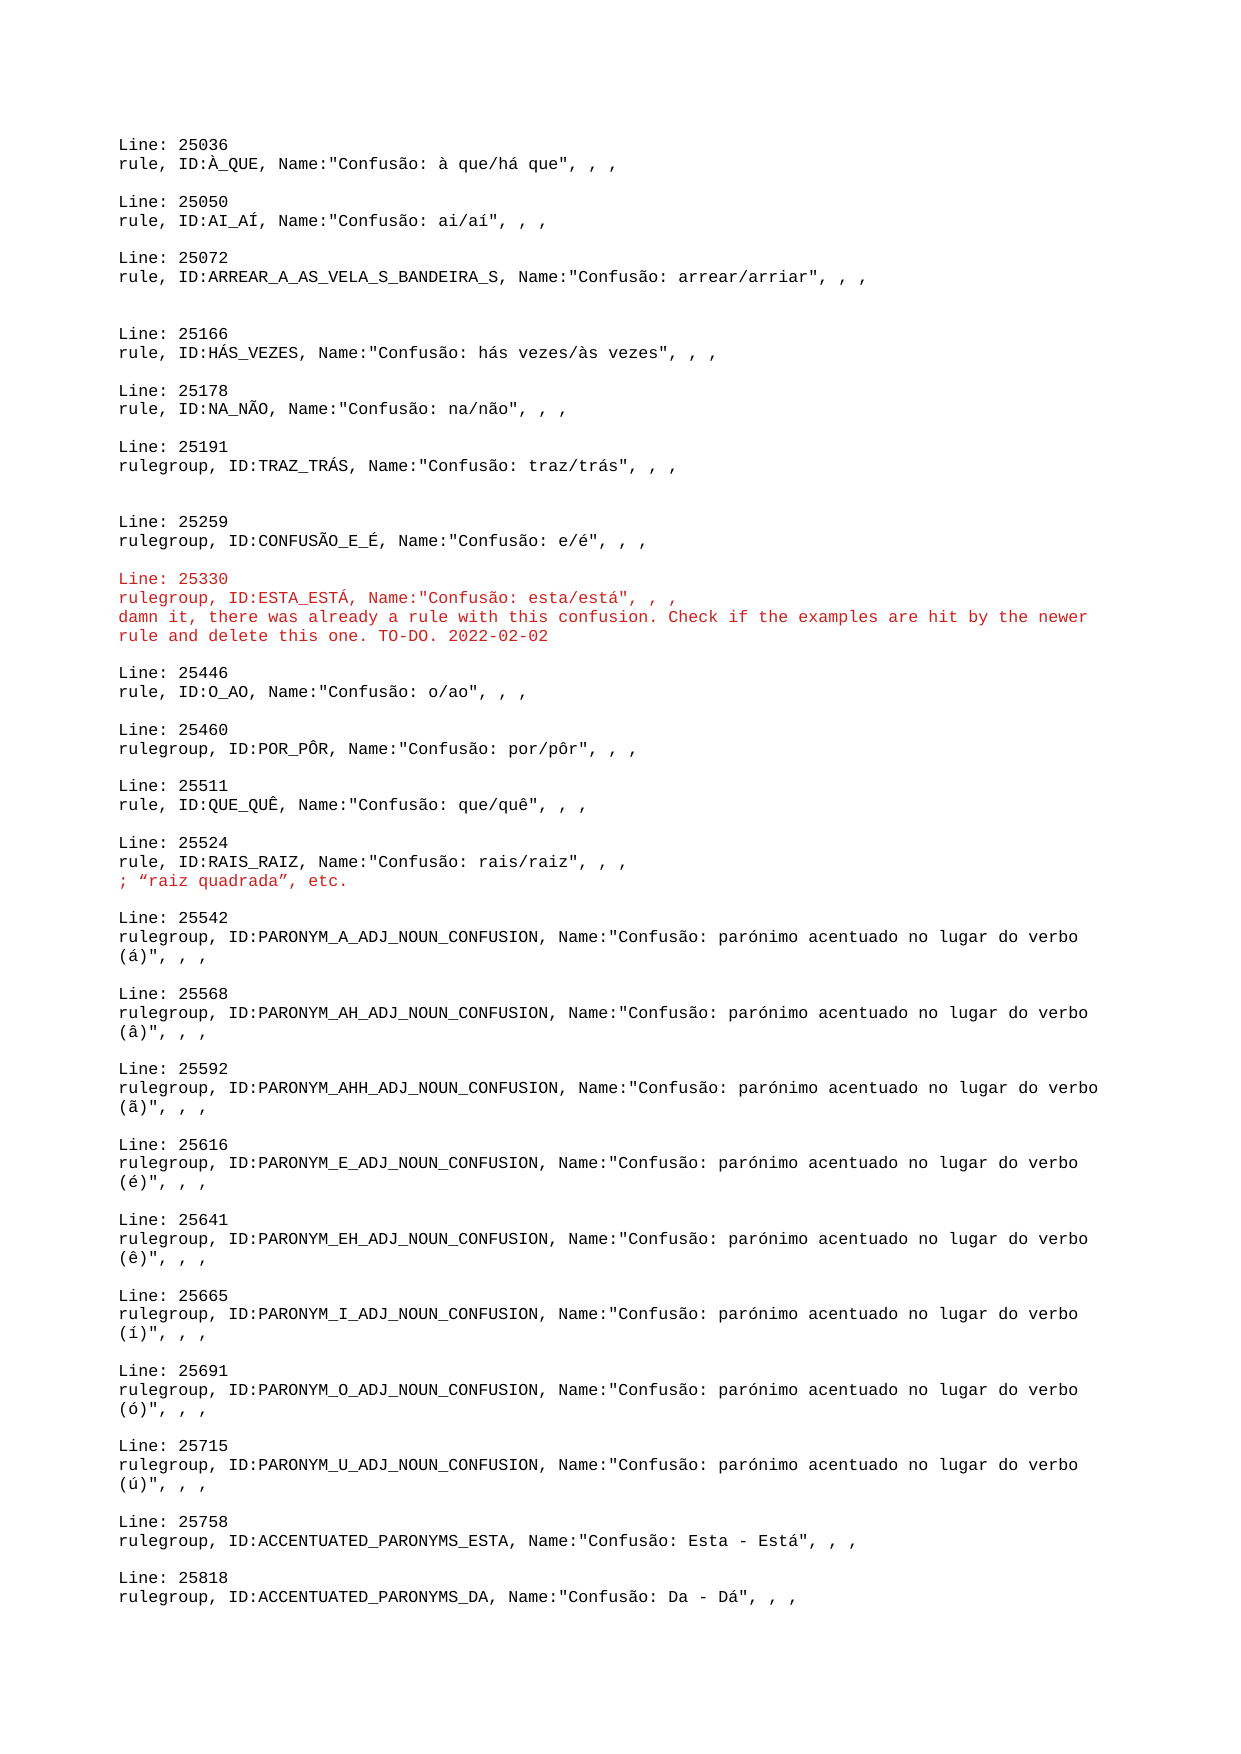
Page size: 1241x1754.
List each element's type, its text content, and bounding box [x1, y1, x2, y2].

text rulegroup, ID:PARONYM_O_ADJ_NOUN_CONFUSION, Name:"Confusão: parónimo acentuado no lugar do verbo (ó)", , , [118, 1381, 1122, 1419]
text rule, ID:QUE_QUÊ, Name:"Confusão: que/quê", , , [118, 797, 1122, 816]
text rulegroup, ID:PARONYM_U_ADJ_NOUN_CONFUSION, Name:"Confusão: parónimo acentuado no lugar do verbo (ú)", , , [118, 1457, 1122, 1494]
text Line: 25036 [118, 137, 1122, 156]
text rulegroup, ID:CONFUSÃO_E_É, Name:"Confusão: e/é", , , [118, 533, 1122, 552]
text rule, ID:ARREAR_A_AS_VELA_S_BANDEIRA_S, Name:"Confusão: arrear/arriar", , , [118, 269, 1122, 288]
text Line: 25050 [118, 193, 1122, 212]
text rule, ID:HÁS_VEZES, Name:"Confusão: hás vezes/às vezes", , , [118, 344, 1122, 363]
text rulegroup, ID:ESTA_ESTÁ, Name:"Confusão: esta/está", , , [118, 589, 1122, 608]
text Line: 25191 [118, 439, 1122, 457]
text Line: 25568 [118, 985, 1122, 1004]
text Line: 25641 [118, 1212, 1122, 1231]
text Line: 25524 [118, 834, 1122, 853]
text Line: 25758 [118, 1513, 1122, 1532]
text damn it, there was already a rule with this confusion. Check if the examples are hit by the newer rule and delete this one. TO-DO. 2022-02-02 [118, 608, 1122, 646]
text Line: 25616 [118, 1136, 1122, 1155]
text rule, ID:À_QUE, Name:"Confusão: à que/há que", , , [118, 156, 1122, 175]
text rule, ID:O_AO, Name:"Confusão: o/ao", , , [118, 684, 1122, 703]
text Line: 25818 [118, 1570, 1122, 1589]
text Line: 25691 [118, 1362, 1122, 1381]
text rulegroup, ID:PARONYM_AHH_ADJ_NOUN_CONFUSION, Name:"Confusão: parónimo acentuado no lugar do verbo (ã)", , , [118, 1080, 1122, 1117]
text Line: 25330 [118, 571, 1122, 589]
text rulegroup, ID:PARONYM_I_ADJ_NOUN_CONFUSION, Name:"Confusão: parónimo acentuado no lugar do verbo (í)", , , [118, 1306, 1122, 1344]
text rule, ID:NA_NÃO, Name:"Confusão: na/não", , , [118, 401, 1122, 420]
text ; “raiz quadrada”, etc. [118, 872, 1122, 891]
text Line: 25166 [118, 326, 1122, 344]
text Line: 25178 [118, 382, 1122, 401]
text rule, ID:AI_AÍ, Name:"Confusão: ai/aí", , , [118, 212, 1122, 231]
text Line: 25072 [118, 250, 1122, 269]
text Line: 25446 [118, 665, 1122, 684]
text Line: 25259 [118, 514, 1122, 533]
text Line: 25542 [118, 910, 1122, 929]
text Line: 25460 [118, 721, 1122, 740]
text rulegroup, ID:ACCENTUATED_PARONYMS_DA, Name:"Confusão: Da - Dá", , , [118, 1589, 1122, 1608]
text Line: 25511 [118, 778, 1122, 797]
text rulegroup, ID:POR_PÔR, Name:"Confusão: por/pôr", , , [118, 740, 1122, 759]
text rulegroup, ID:PARONYM_AH_ADJ_NOUN_CONFUSION, Name:"Confusão: parónimo acentuado no lugar do verbo (â)", , , [118, 1004, 1122, 1042]
text Line: 25592 [118, 1061, 1122, 1080]
text rulegroup, ID:PARONYM_E_ADJ_NOUN_CONFUSION, Name:"Confusão: parónimo acentuado no lugar do verbo (é)", , , [118, 1155, 1122, 1193]
text rule, ID:RAIS_RAIZ, Name:"Confusão: rais/raiz", , , [118, 853, 1122, 872]
text rulegroup, ID:TRAZ_TRÁS, Name:"Confusão: traz/trás", , , [118, 457, 1122, 476]
text rulegroup, ID:PARONYM_A_ADJ_NOUN_CONFUSION, Name:"Confusão: parónimo acentuado no lugar do verbo (á)", , , [118, 929, 1122, 967]
text Line: 25715 [118, 1438, 1122, 1457]
text Line: 25665 [118, 1287, 1122, 1306]
text rulegroup, ID:PARONYM_EH_ADJ_NOUN_CONFUSION, Name:"Confusão: parónimo acentuado no lugar do verbo (ê)", , , [118, 1231, 1122, 1268]
text rulegroup, ID:ACCENTUATED_PARONYMS_ESTA, Name:"Confusão: Esta - Está", , , [118, 1532, 1122, 1551]
